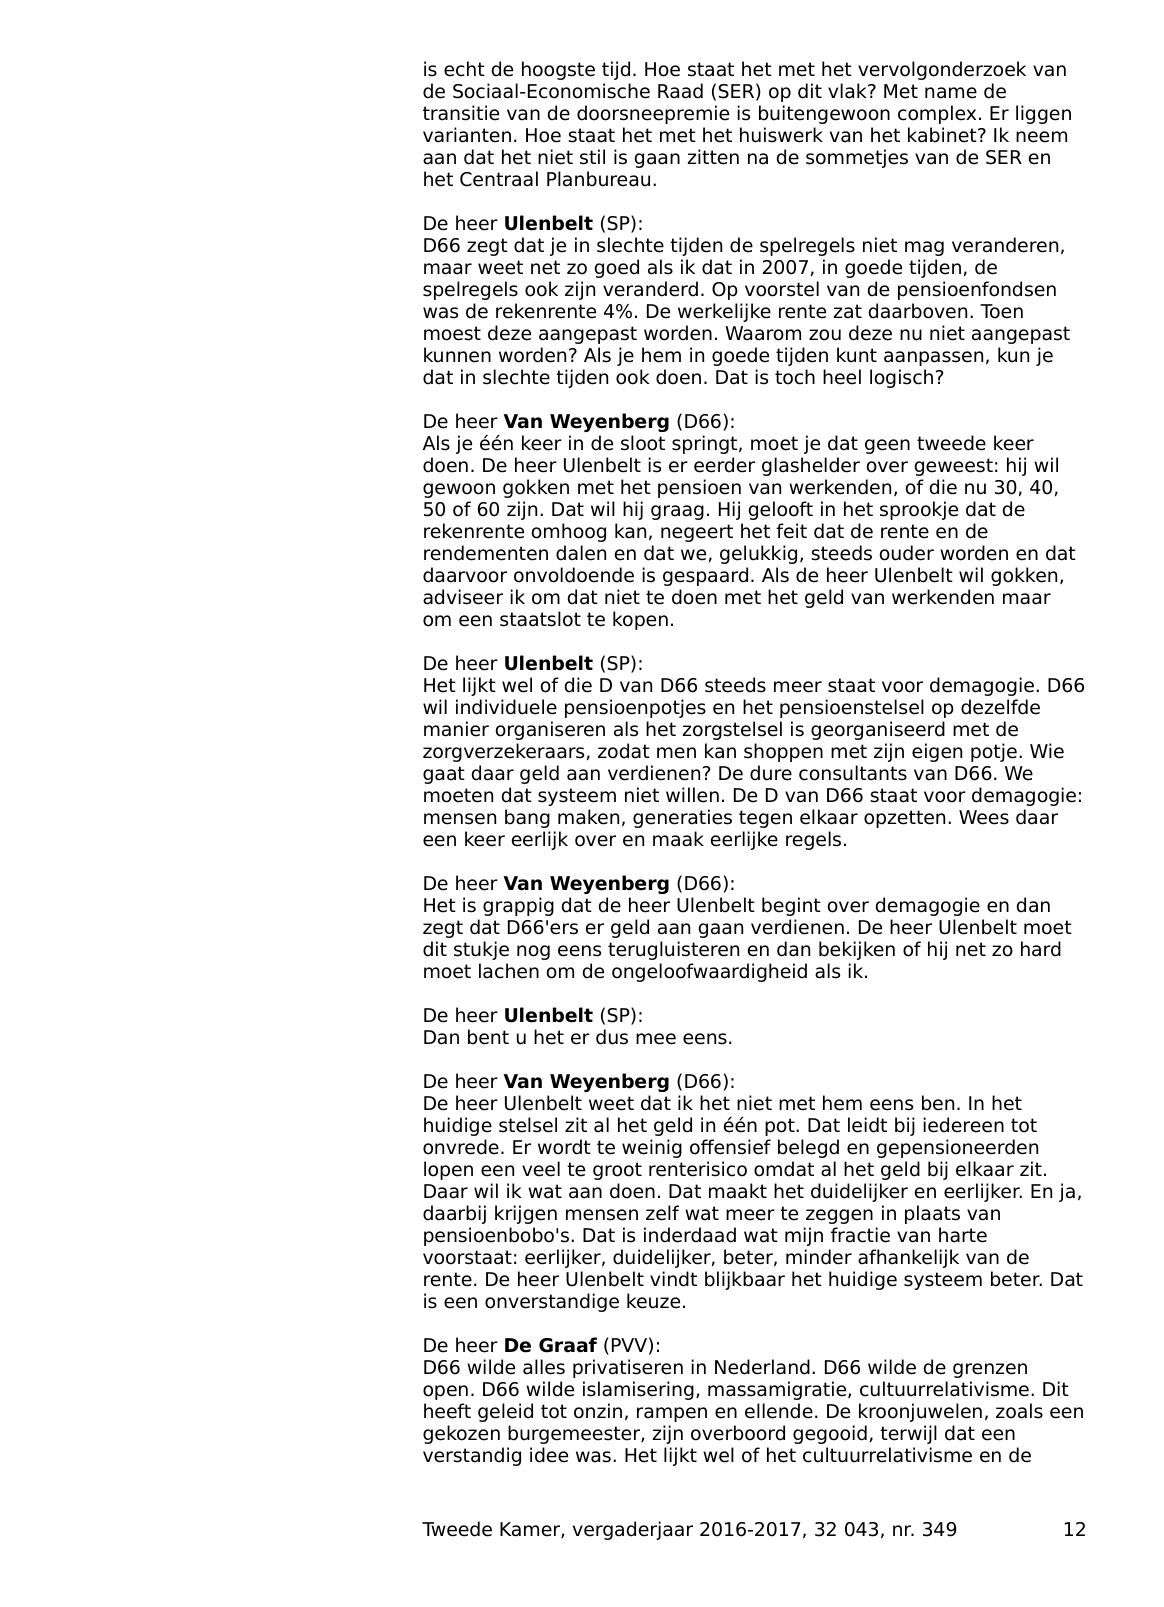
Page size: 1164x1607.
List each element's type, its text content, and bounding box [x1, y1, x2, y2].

text is echt de hoogste tijd. Hoe staat het met het vervolgonderzoek van de Sociaal-Economische Raad (SER) op dit vlak? Met name de transitie van de doorsneepremie is buitengewoon complex. Er liggen varianten. Hoe staat het met het huiswerk van het kabinet? Ik neem aan dat het niet stil is gaan zitten na de sommetjes van de SER en het Centraal Planbureau. [422, 59, 1087, 191]
text Dan bent u het er dus mee eens. [422, 1027, 1087, 1049]
text De heer De Graaf (PVV): [422, 1335, 1087, 1357]
text Het is grappig dat de heer Ulenbelt begint over demagogie en dan zegt dat D66'ers er geld aan gaan verdienen. De heer Ulenbelt moet dit stukje nog eens terugluisteren en dan bekijken of hij net zo hard moet lachen om de ongeloofwaardigheid als ik. [422, 895, 1087, 983]
text Als je één keer in de sloot springt, moet je dat geen tweede keer doen. De heer Ulenbelt is er eerder glashelder over geweest: hij wil gewoon gokken met het pensioen van werkenden, of die nu 30, 40, 50 of 60 zijn. Dat wil hij graag. Hij gelooft in het sprookje dat de rekenrente omhoog kan, negeert het feit dat de rente en de rendementen dalen en dat we, gelukkig, steeds ouder worden en dat daarvoor onvoldoende is gespaard. Als de heer Ulenbelt wil gokken, adviseer ik om dat niet te doen met het geld van werkenden maar om een staatslot te kopen. [422, 433, 1087, 631]
text D66 zegt dat je in slechte tijden de spelregels niet mag veranderen, maar weet net zo goed als ik dat in 2007, in goede tijden, de spelregels ook zijn veranderd. Op voorstel van de pensioenfondsen was de rekenrente 4%. De werkelijke rente zat daarboven. Toen moest deze aangepast worden. Waarom zou deze nu niet aangepast kunnen worden? Als je hem in goede tijden kunt aanpassen, kun je dat in slechte tijden ook doen. Dat is toch heel logisch? [422, 235, 1087, 389]
text Het lijkt wel of die D van D66 steeds meer staat voor demagogie. D66 wil individuele pensioenpotjes en het pensioenstelsel op dezelfde manier organiseren als het zorgstelsel is georganiseerd met de zorgverzekeraars, zodat men kan shoppen met zijn eigen potje. Wie gaat daar geld aan verdienen? De dure consultants van D66. We moeten dat systeem niet willen. De D van D66 staat voor demagogie: mensen bang maken, generaties tegen elkaar opzetten. Wees daar een keer eerlijk over en maak eerlijke regels. [422, 675, 1087, 851]
text De heer Van Weyenberg (D66): [422, 873, 1087, 895]
text De heer Ulenbelt (SP): [422, 1005, 1087, 1027]
text D66 wilde alles privatiseren in Nederland. D66 wilde de grenzen open. D66 wilde islamisering, massamigratie, cultuurrelativisme. Dit heeft geleid tot onzin, rampen en ellende. De kroonjuwelen, zoals een gekozen burgemeester, zijn overboord gegooid, terwijl dat een verstandig idee was. Het lijkt wel of het cultuurrelativisme en de [422, 1357, 1087, 1467]
text De heer Ulenbelt (SP): [422, 213, 1087, 235]
text De heer Van Weyenberg (D66): [422, 1071, 1087, 1093]
text De heer Ulenbelt (SP): [422, 653, 1087, 675]
text De heer Ulenbelt weet dat ik het niet met hem eens ben. In het huidige stelsel zit al het geld in één pot. Dat leidt bij iedereen tot onvrede. Er wordt te weinig offensief belegd en gepensioneerden lopen een veel te groot renterisico omdat al het geld bij elkaar zit. Daar wil ik wat aan doen. Dat maakt het duidelijker en eerlijker. En ja, daarbij krijgen mensen zelf wat meer te zeggen in plaats van pensioenbobo's. Dat is inderdaad wat mijn fractie van harte voorstaat: eerlijker, duidelijker, beter, minder afhankelijk van de rente. De heer Ulenbelt vindt blijkbaar het huidige systeem beter. Dat is een onverstandige keuze. [422, 1093, 1087, 1313]
text De heer Van Weyenberg (D66): [422, 411, 1087, 433]
